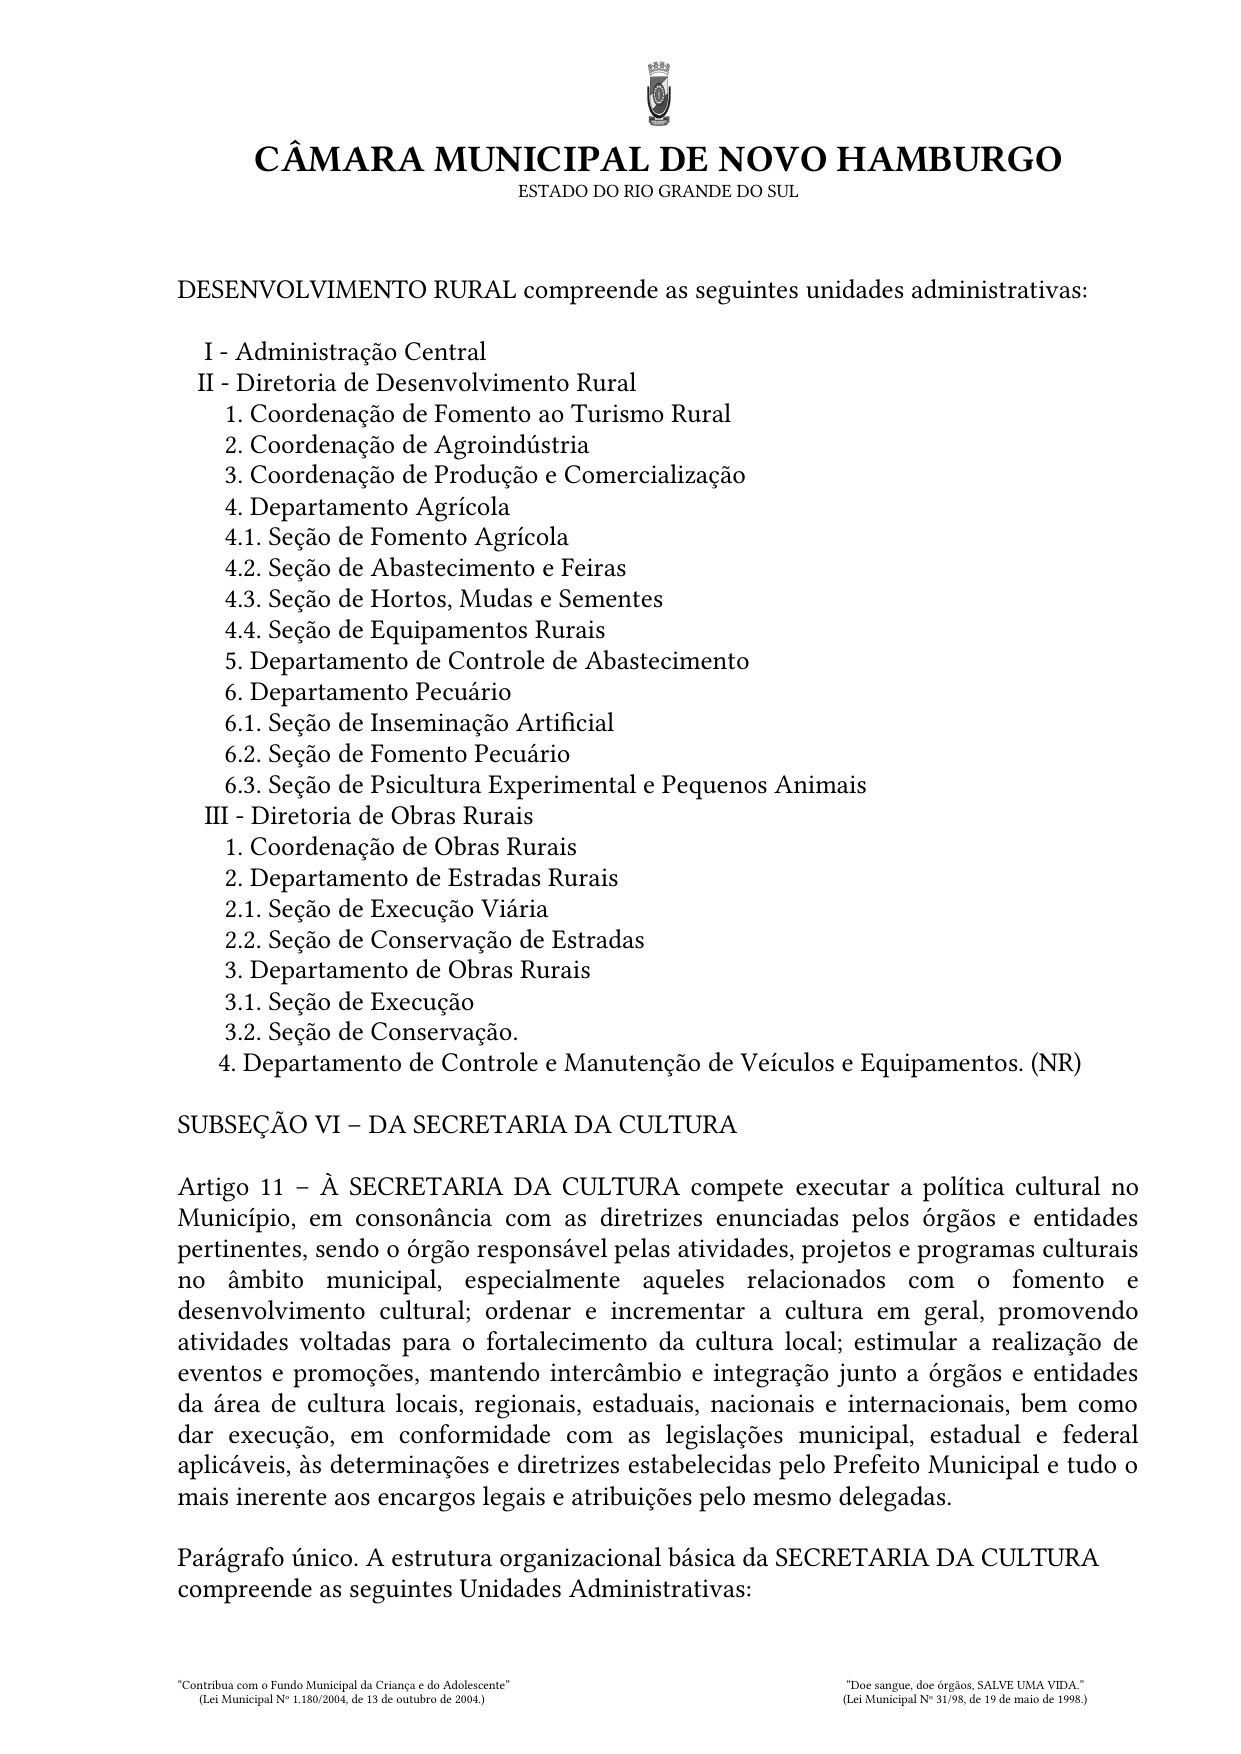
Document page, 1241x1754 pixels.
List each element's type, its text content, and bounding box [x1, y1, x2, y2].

text 6.1. Seção de Inseminação Artificial [177, 707, 1140, 738]
text 4. Departamento de Controle e Manutenção de Veículos e Equipamentos. (NR) [177, 1047, 1140, 1078]
text Artigo 11 – À SECRETARIA DA CULTURA compete executar a política cultural no Município, em consonância com as diretrizes enunciadas pelos órgãos e entidades pertinentes, sendo o órgão responsável pelas atividades, projetos e programas culturais no âmbito municipal, especialmente aqueles relacionados com o fomento e desenvolvimento cultural; ordenar e incrementar a cultura em geral, promovendo atividades voltadas para o fortalecimento da cultura local; estimular a realização de eventos e promoções, mantendo intercâmbio e integração junto a órgãos e entidades da área de cultura locais, regionais, estaduais, nacionais e internacionais, bem como dar execução, em conformidade com as legislações municipal, estadual e federal aplicáveis, às determinações e diretrizes estabelecidas pelo Prefeito Municipal e tudo o mais inerente aos encargos legais e atribuições pelo mesmo delegadas. [177, 1171, 1140, 1512]
text 6.2. Seção de Fomento Pecuário [177, 738, 1140, 769]
text 2.2. Seção de Conservação de Estradas [177, 924, 1140, 955]
text 4. Departamento Agrícola [177, 491, 1140, 522]
text 4.1. Seção de Fomento Agrícola [177, 522, 1140, 552]
text I - Administração Central [177, 336, 1140, 367]
text III - Diretoria de Obras Rurais [177, 800, 1140, 831]
text II - Diretoria de Desenvolvimento Rural [177, 367, 1140, 398]
text 3.1. Seção de Execução [177, 986, 1140, 1017]
text 2.1. Seção de Execução Viária [177, 893, 1140, 924]
text 4.4. Seção de Equipamentos Rurais [177, 614, 1140, 645]
text Parágrafo único. A estrutura organizacional básica da SECRETARIA DA CULTURA compreende as seguintes Unidades Administrativas: [177, 1512, 1140, 1604]
text 3. Coordenação de Produção e Comercialização [177, 460, 1140, 491]
text 1. Coordenação de Fomento ao Turismo Rural [177, 398, 1140, 429]
text 4.2. Seção de Abastecimento e Feiras [177, 552, 1140, 583]
text 2. Departamento de Estradas Rurais [177, 862, 1140, 893]
text [177, 1604, 1140, 1635]
text 6. Departamento Pecuário [177, 676, 1140, 707]
text 6.3. Seção de Psicultura Experimental e Pequenos Animais [177, 769, 1140, 800]
text 5. Departamento de Controle de Abastecimento [177, 645, 1140, 676]
text 4.3. Seção de Hortos, Mudas e Sementes [177, 583, 1140, 614]
text 3.2. Seção de Conservação. [177, 1017, 1140, 1047]
text SUBSEÇÃO VI – DA SECRETARIA DA CULTURA [177, 1109, 1140, 1140]
text 3. Departamento de Obras Rurais [177, 955, 1140, 986]
text 1. Coordenação de Obras Rurais [177, 831, 1140, 862]
text DESENVOLVIMENTO RURAL compreende as seguintes unidades administrativas: [177, 274, 1140, 305]
text 2. Coordenação de Agroindústria [177, 429, 1140, 460]
